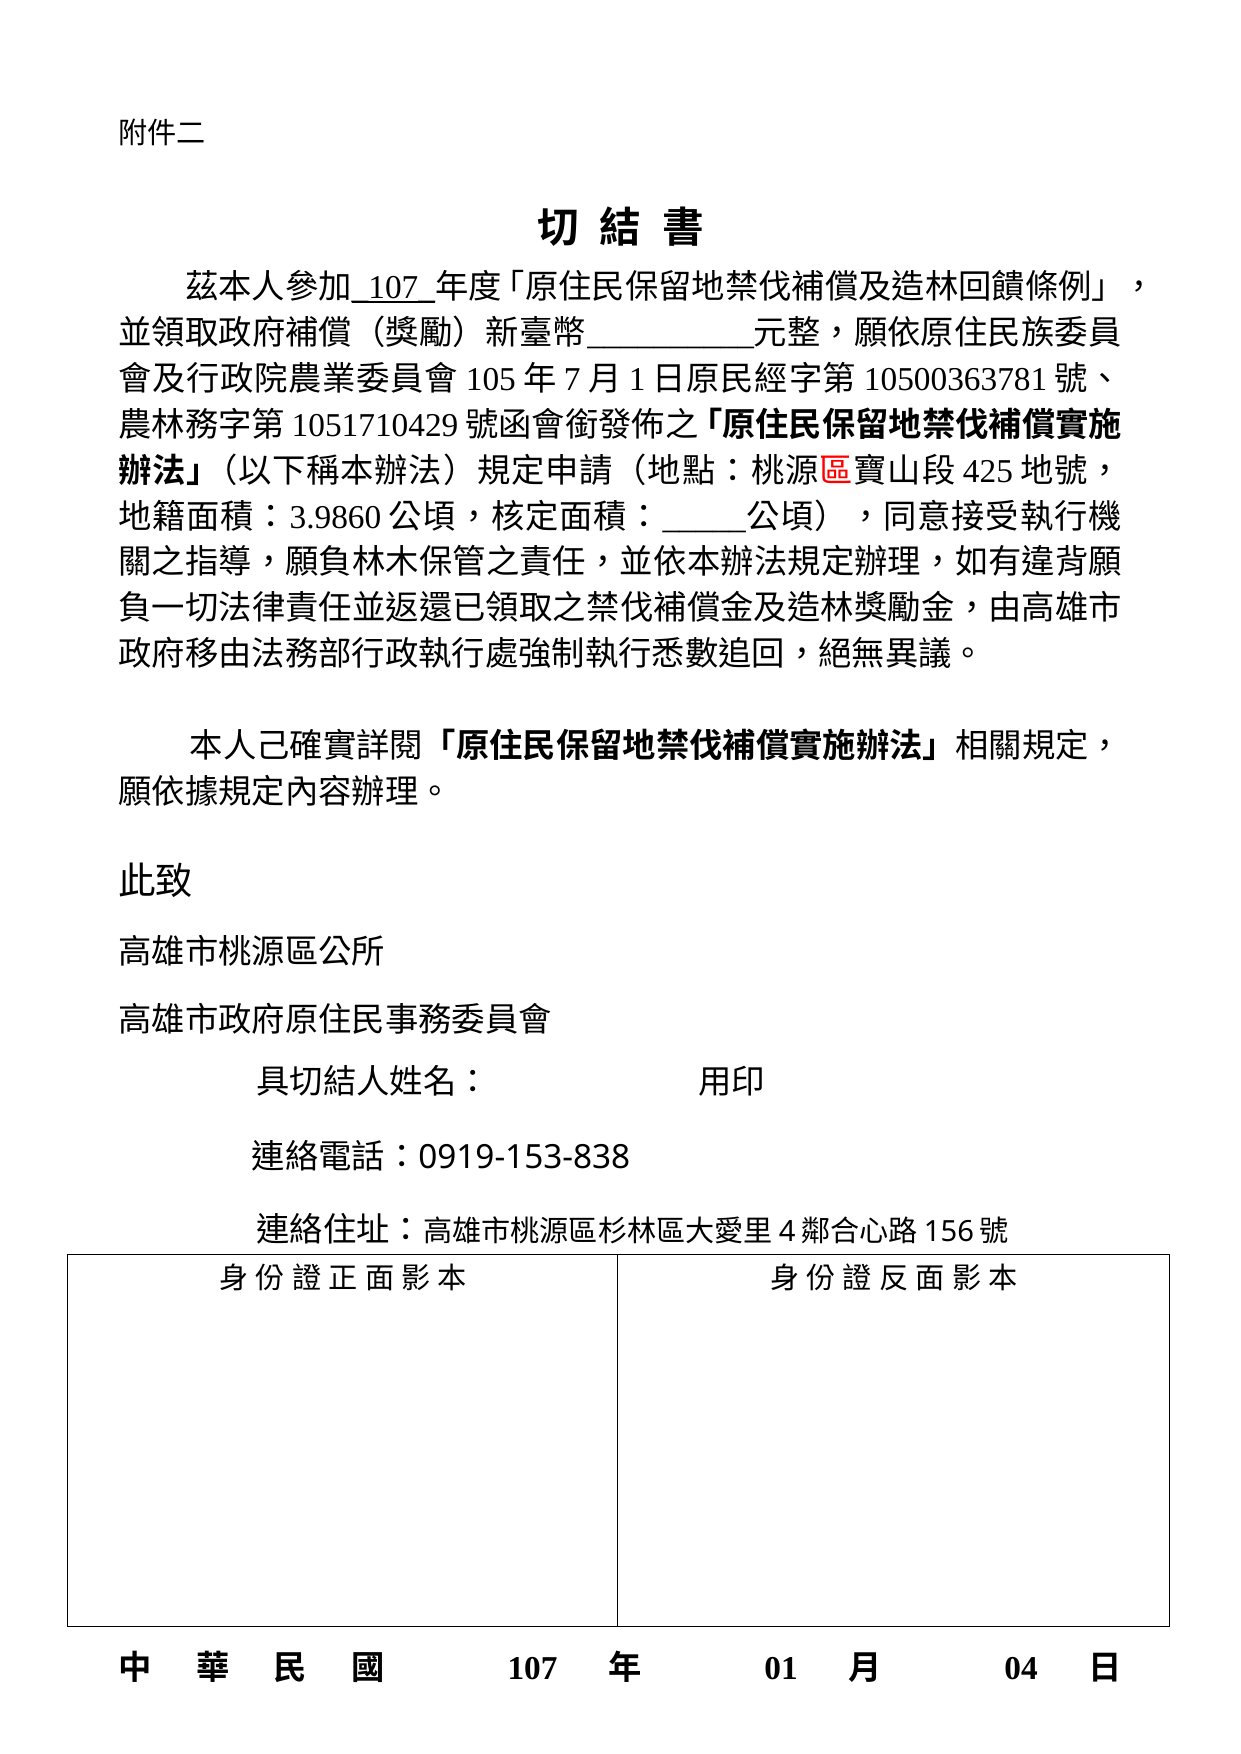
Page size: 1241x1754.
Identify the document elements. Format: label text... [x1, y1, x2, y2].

text 本人己確實詳閱「原住民保留地禁伐補償實施辦法」相關規定，願依據規定內容辦理。 [118, 721, 1122, 812]
text 此致 [118, 858, 1122, 904]
table_header 身 份 證 正 面 影 本 [68, 1255, 617, 1626]
table_header 身 份 證 反 面 影 本 [618, 1255, 1169, 1626]
text 切 結 書 [118, 187, 1122, 262]
text 連絡住址：高雄市桃源區杉林區大愛里4鄰合心路156號 [118, 1191, 1122, 1254]
text 高雄市政府原住民事務委員會 [118, 991, 1122, 1041]
text 連絡電話：0919-153-838 [118, 1116, 1122, 1191]
text 茲本人參加_107_年度「原住民保留地禁伐補償及造林回饋條例」，並領取政府補償（獎勵）新臺幣__________元整，願依原住民族委員會及行政院農業委員會105年7月1日原民經字第10500363781號、農林務字第1051710429號函會銜發佈之「原住民保留地禁伐補償實施辦法」（以下稱本辦法）規定申請（地點：桃源區寶山段425地號，地籍面積：3.9860公頃，核定面積：_____公頃），同意接受執行機關之指導，願負林木保管之責任，並依本辦法規定辦理，如有違背願負一切法律責任並返還已領取之禁伐補償金及造林獎勵金，由高雄市政府移由法務部行政執行處強制執行悉數追回，絕無異議。 [118, 262, 1122, 675]
text 中華民國 107年 01月 04日 [118, 1627, 1122, 1702]
text 具切結人姓名： 用印 [118, 1041, 1122, 1116]
text 高雄市桃源區公所 [118, 923, 1122, 973]
text 附件二 [118, 93, 1122, 168]
